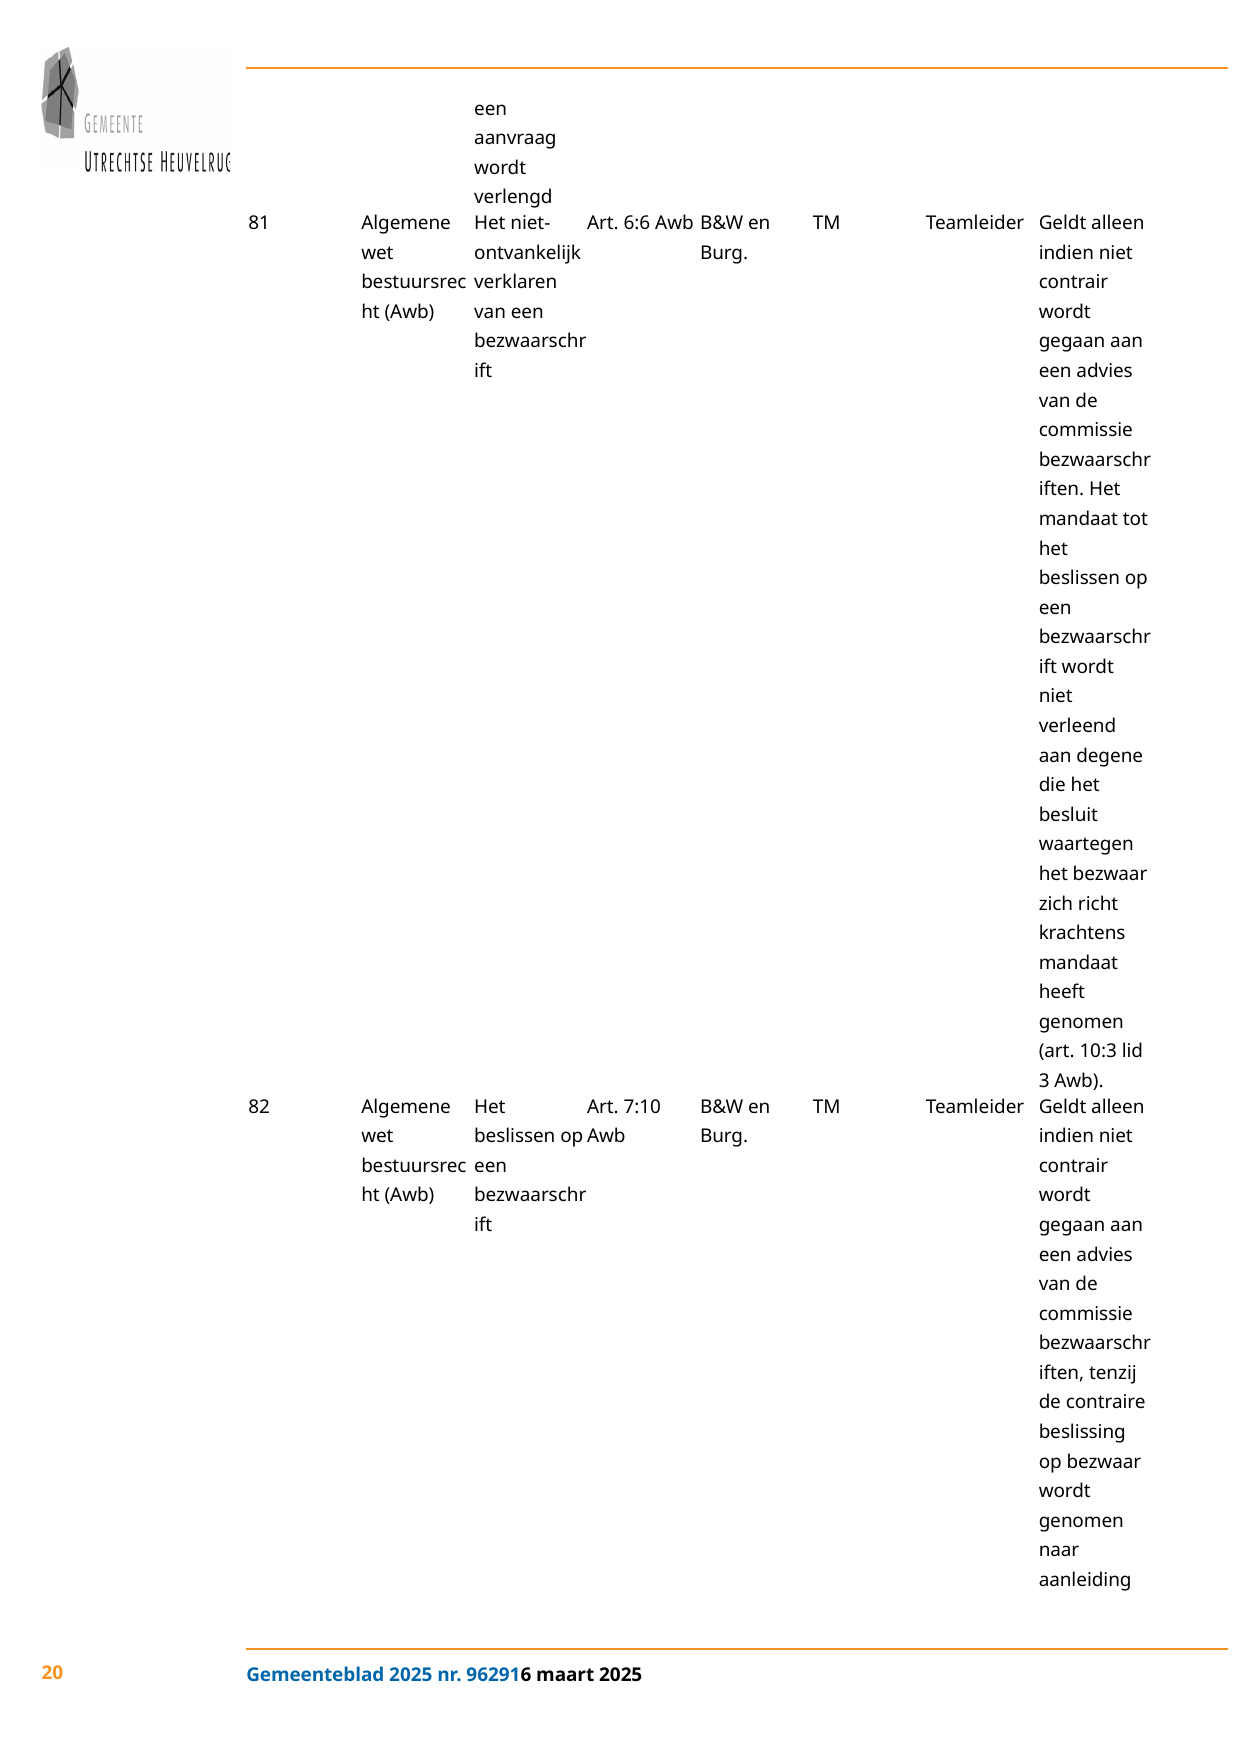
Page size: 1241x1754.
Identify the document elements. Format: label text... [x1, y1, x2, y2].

table_cell [700, 95, 813, 209]
table_cell TM [813, 209, 926, 1093]
table_cell Teamleider [926, 1093, 1038, 1592]
table_cell Geldt alleen indien niet contrair wordt gegaan aan een advies van de commissie bezwaarschriften, tenzij de contraire beslissing op bezwaar wordt genomen naar aanleiding [1039, 1093, 1152, 1592]
table_cell Het beslissen op een bezwaarschrift [474, 1093, 587, 1592]
table_cell B&W en Burg. [700, 1093, 813, 1592]
table_cell B&W en Burg. [700, 209, 813, 1093]
table_cell [1039, 95, 1152, 209]
table_cell Geldt alleen indien niet contrair wordt gegaan aan een advies van de commissie bezwaarschriften. Het mandaat tot het beslissen op een bezwaarschrift wordt niet verleend aan degene die het besluit waartegen het bezwaar zich richt krachtens mandaat heeft genomen (art. 10:3 lid 3 Awb). [1039, 209, 1152, 1093]
table_cell een aanvraag wordt verlengd [474, 95, 587, 209]
table_cell 82 [248, 1093, 361, 1592]
table_cell 81 [248, 209, 361, 1093]
table_cell Algemene wet bestuursrecht (Awb) [361, 209, 474, 1093]
table_cell TM [813, 1093, 926, 1592]
table_cell Art. 7:10 Awb [587, 1093, 700, 1592]
table_cell Het niet-ontvankelijk verklaren van een bezwaarschrift [474, 209, 587, 1093]
table_cell [361, 95, 474, 209]
table_cell Teamleider [926, 209, 1038, 1093]
picture [41, 47, 231, 172]
table_cell Algemene wet bestuursrecht (Awb) [361, 1093, 474, 1592]
table_cell [248, 95, 361, 209]
table_cell [813, 95, 926, 209]
table_cell Art. 6:6 Awb [587, 209, 700, 1093]
table_cell [587, 95, 700, 209]
table_cell [926, 95, 1038, 209]
